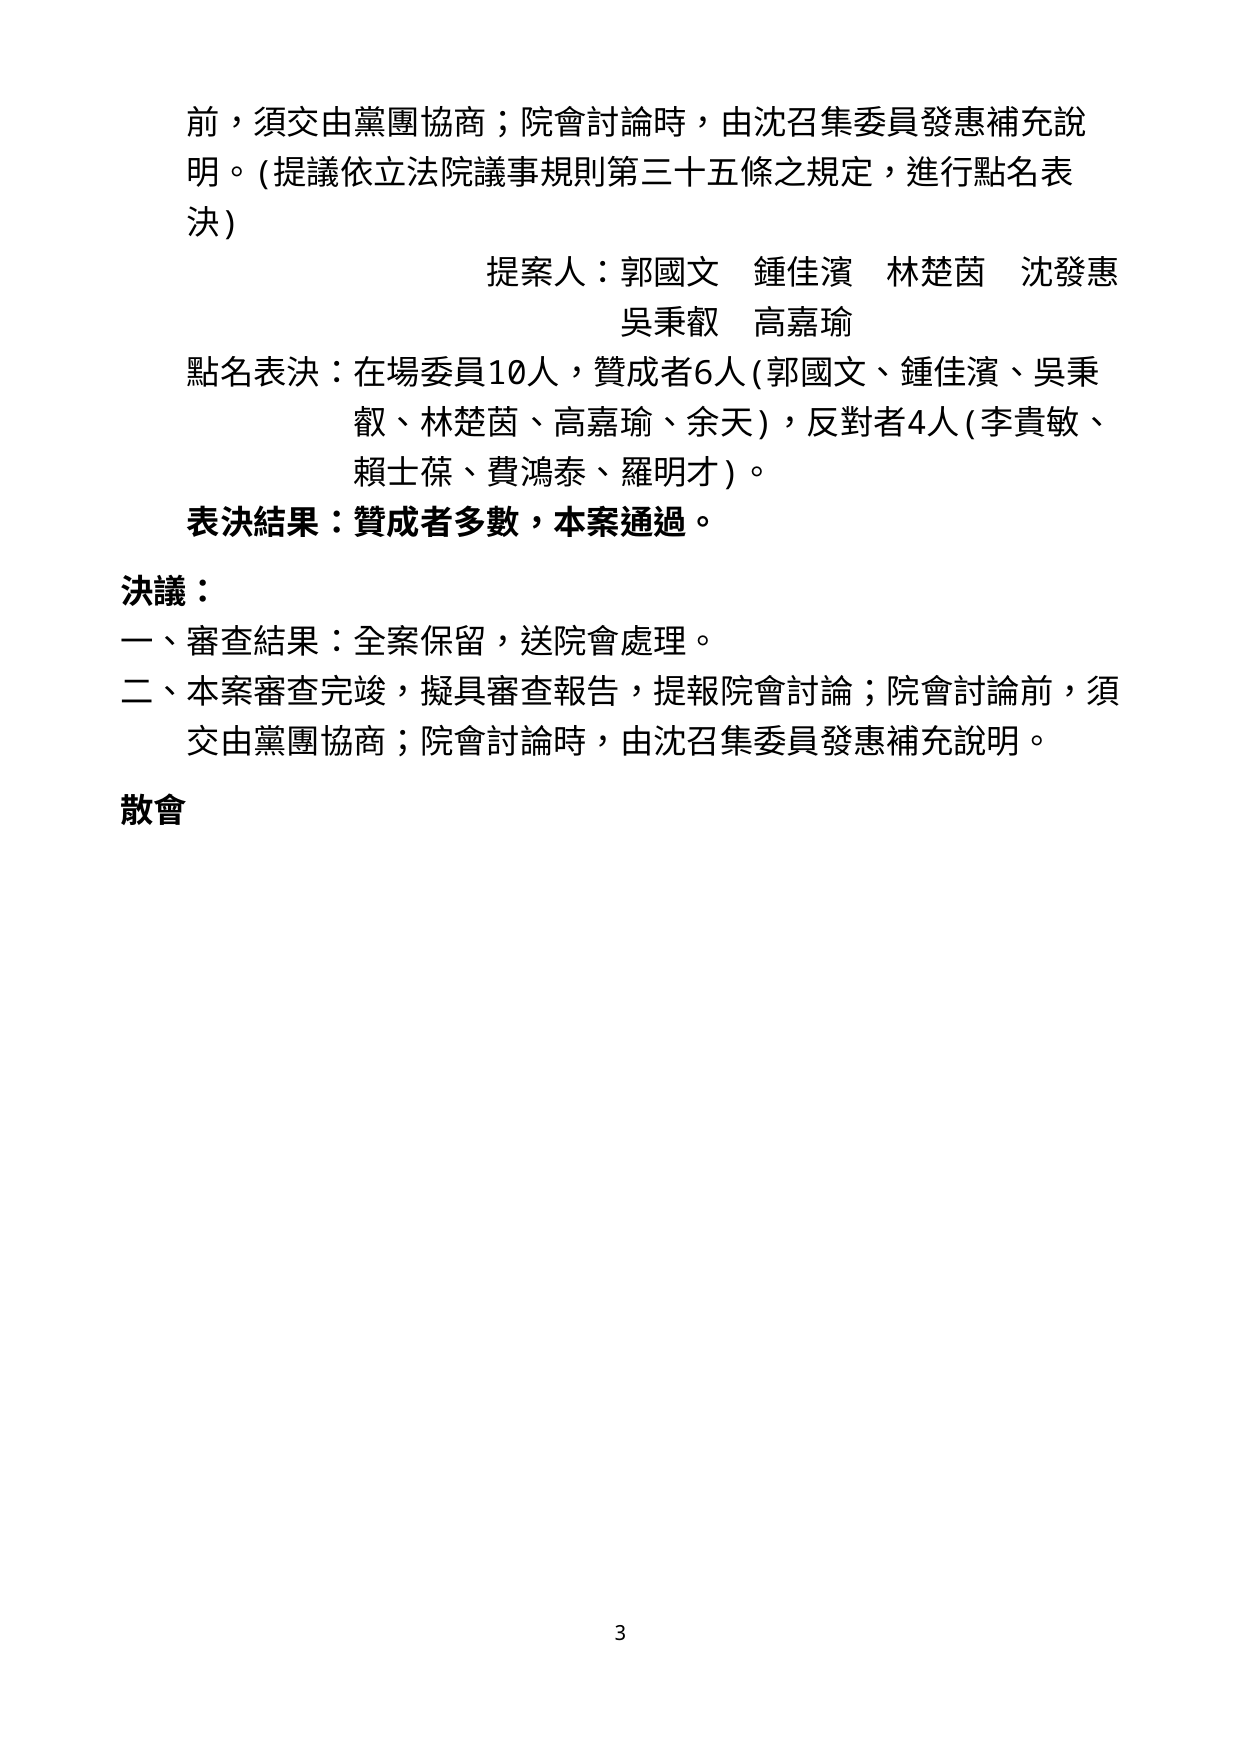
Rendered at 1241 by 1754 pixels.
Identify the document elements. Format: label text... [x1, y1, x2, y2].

text 前，須交由黨團協商；院會討論時，由沈召集委員發惠補充說明。(提議依立法院議事規則第三十五條之規定，進行點名表決) [120, 94, 1120, 244]
text 二、本案審查完竣，擬具審查報告，提報院會討論；院會討論前，須交由黨團協商；院會討論時，由沈召集委員發惠補充說明。 [120, 663, 1120, 763]
text 點名表決：在場委員10人，贊成者6人(郭國文、鍾佳濱、吳秉叡、林楚茵、高嘉瑜、余天)，反對者4人(李貴敏、賴士葆、費鴻泰、羅明才)。 [120, 344, 1120, 494]
text 一、審查結果：全案保留，送院會處理。 [120, 613, 1120, 663]
text 決議： [120, 563, 1120, 613]
text 散會 [120, 782, 1120, 832]
text 表決結果：贊成者多數，本案通過。 [120, 494, 1120, 544]
text 提案人：郭國文 鍾佳濱 林楚茵 沈發惠 [120, 244, 1120, 294]
text 吳秉叡 高嘉瑜 [120, 294, 1120, 344]
